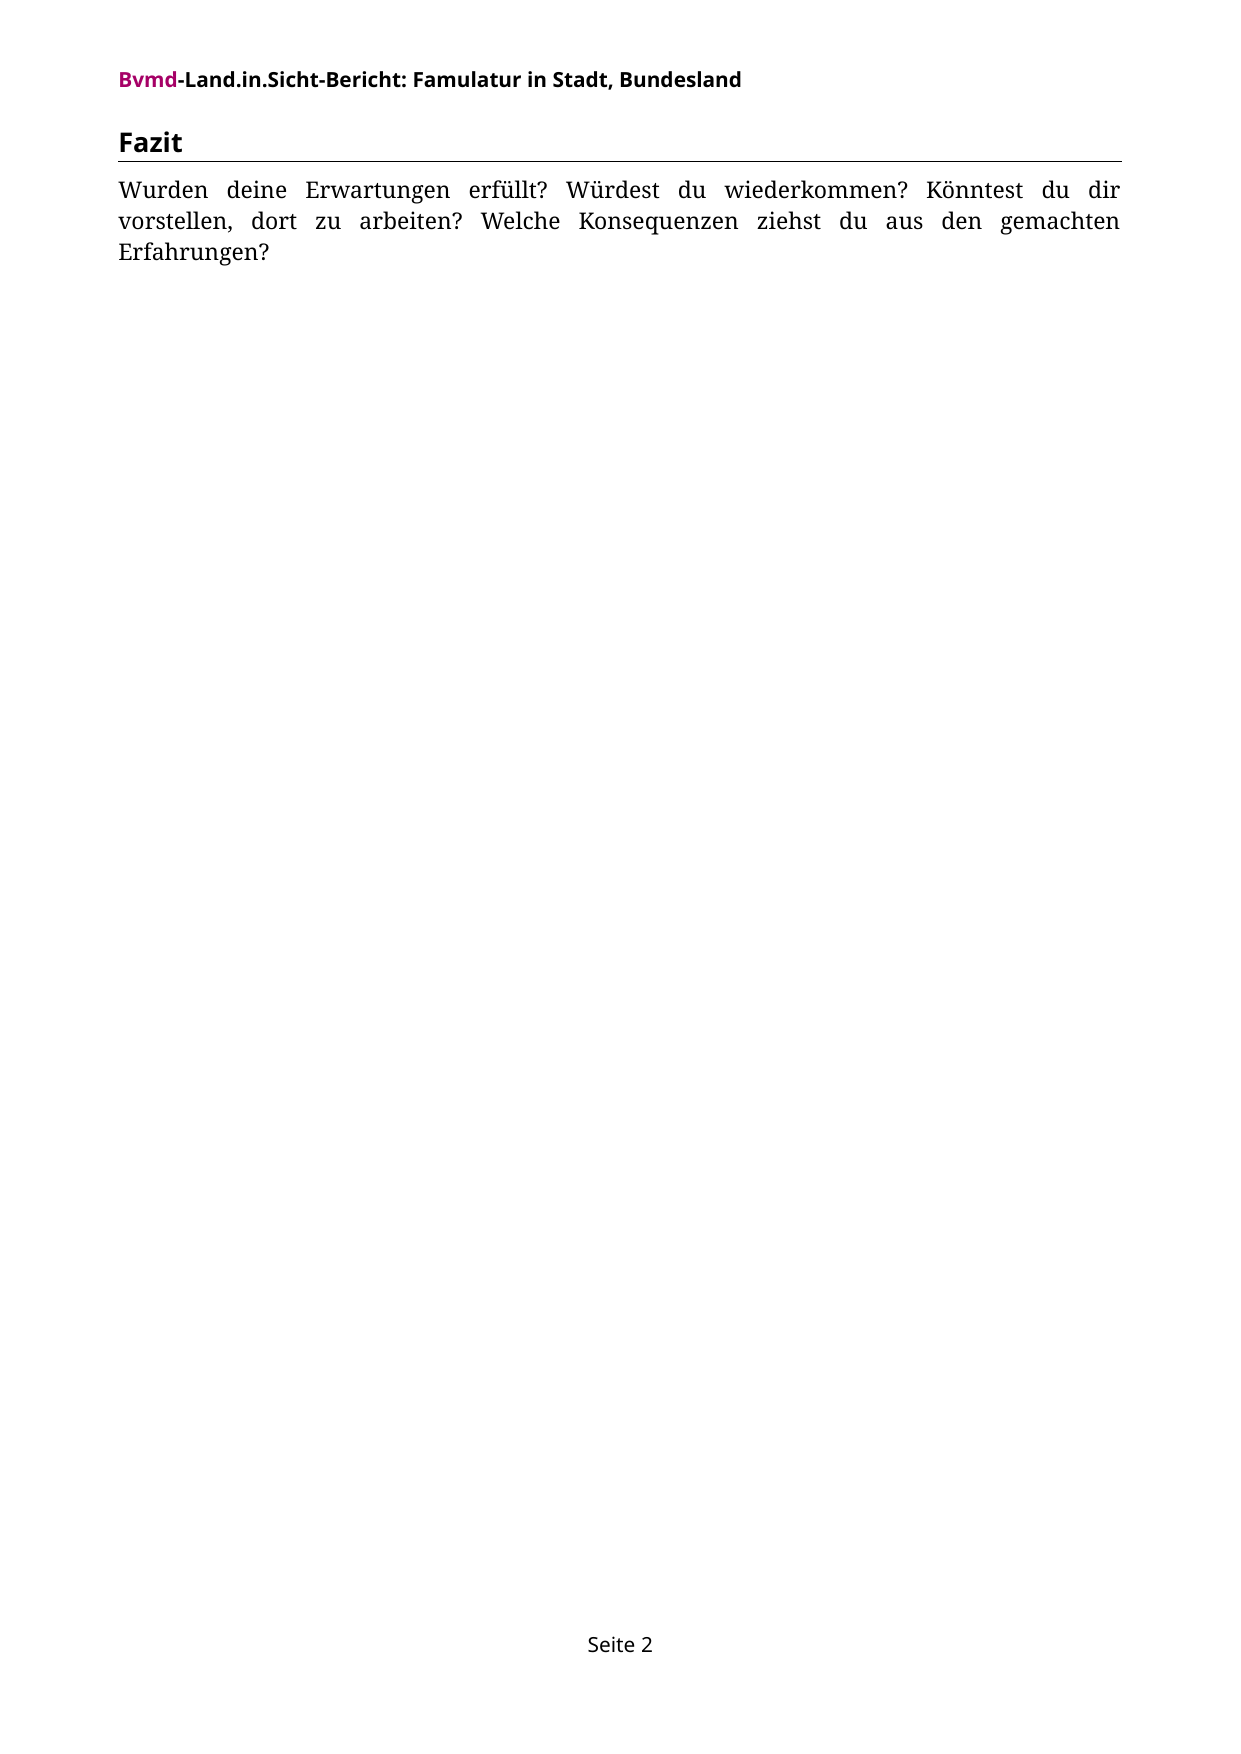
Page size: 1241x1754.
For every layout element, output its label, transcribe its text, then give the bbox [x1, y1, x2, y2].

text Wurden deine Erwartungen erfüllt? Würdest du wiederkommen? Könntest du dir vorstellen, dort zu arbeiten? Welche Konsequenzen ziehst du aus den gemachten Erfahrungen? [118, 174, 1122, 268]
subtitle Fazit [118, 124, 1122, 161]
